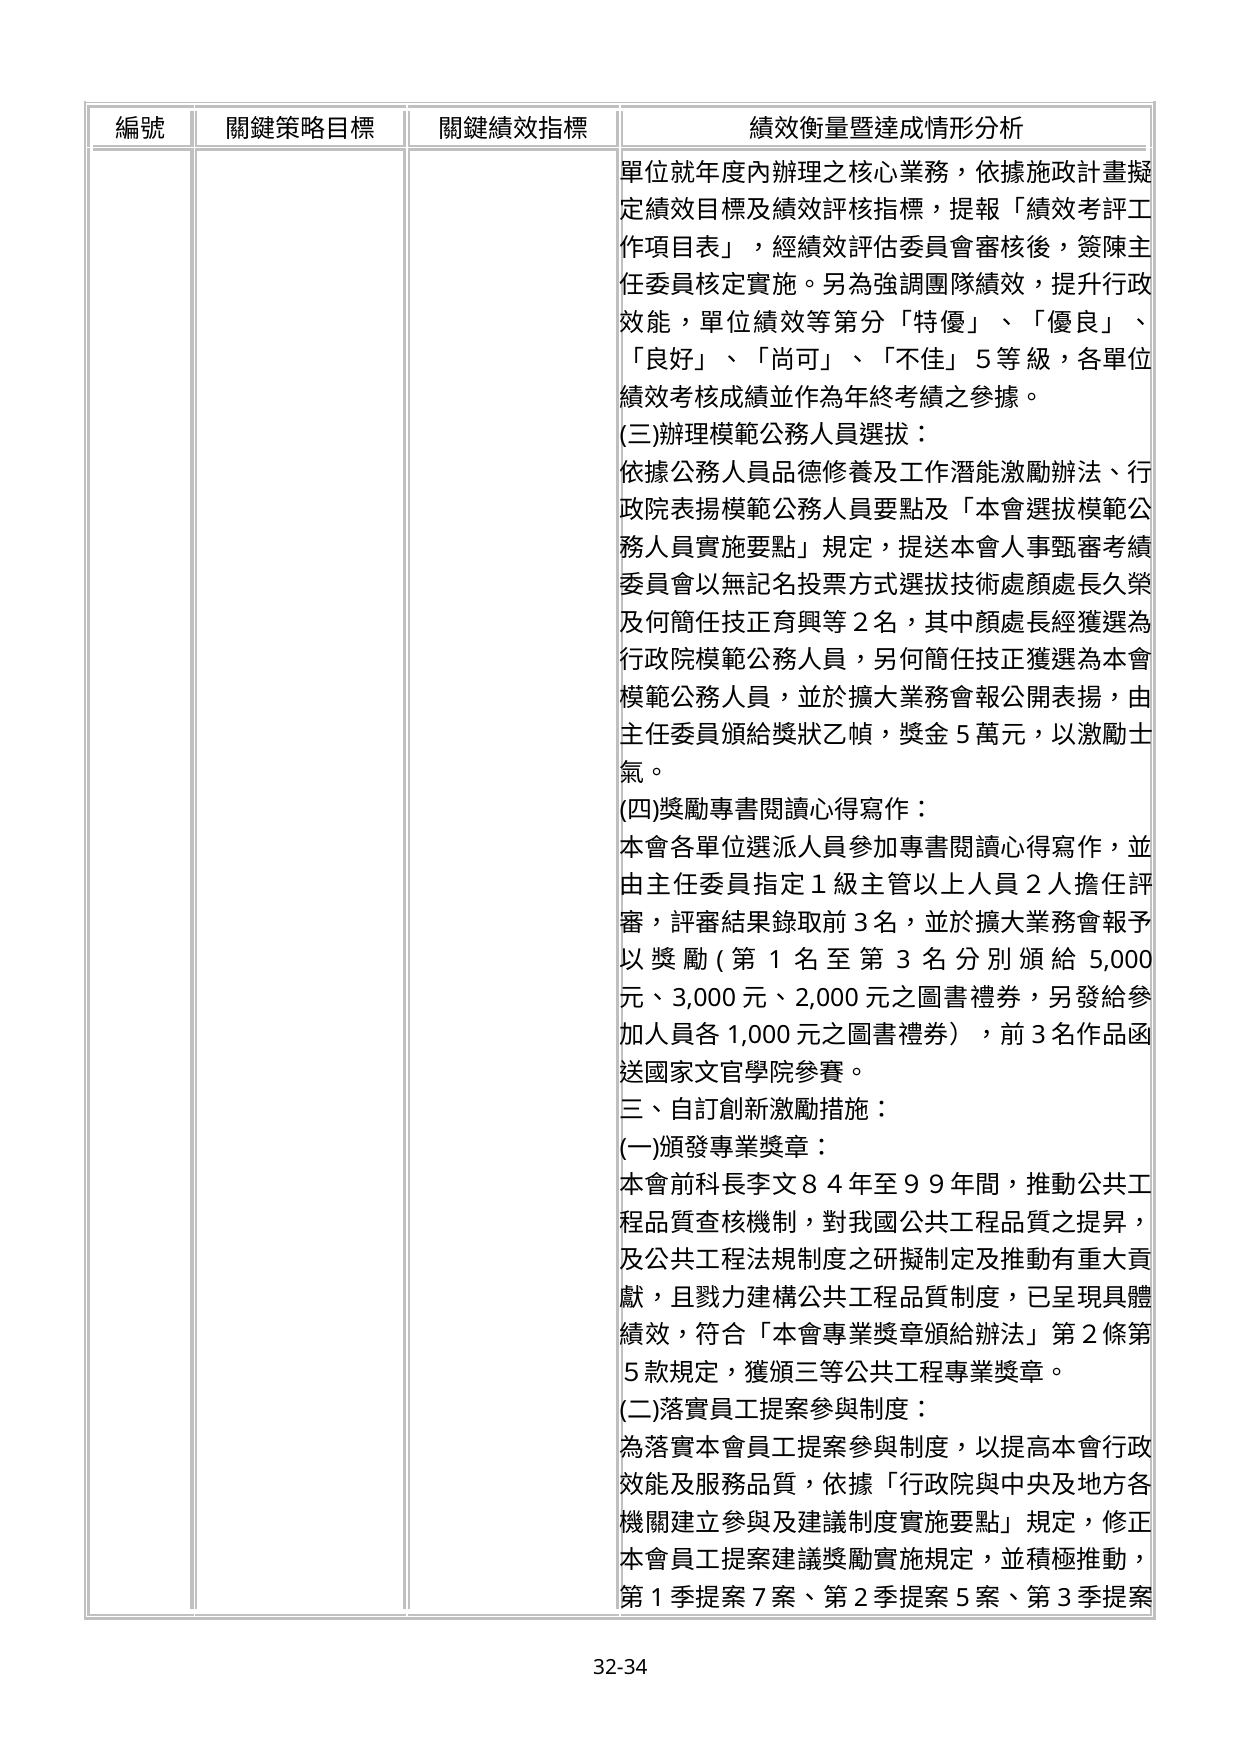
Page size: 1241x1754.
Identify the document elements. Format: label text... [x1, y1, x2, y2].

table_header 關鍵策略目標 [194, 103, 406, 145]
table_header 績效衡量暨達成情形分析 [619, 103, 1153, 145]
table_cell [406, 145, 619, 1614]
table_header 編號 [90, 108, 193, 145]
table_cell [87, 145, 193, 1614]
table_cell 單位就年度內辦理之核心業務，依據施政計畫擬定績效目標及績效評核指標，提報「績效考評工作項目表」，經績效評估委員會審核後，簽陳主任委員核定實施。另為強調團隊績效，提升行政效能，單位績效等第分「特優」、「優良」、「良好」、「尚可」、「不佳」５等 級，各單位績效考核成績並作為年終考績之參據。 (三)辦理模範公務人員選拔： 依據公務人員品德修養及工作潛能激勵辦法、行政院表揚模範公務人員要點及「本會選拔模範公務人員實施要點」規定，提送本會人事甄審考績委員會以無記名投票方式選拔技術處顏處長久榮及何簡任技正育興等２名，其中顏處長經獲選為行政院模範公務人員，另何簡任技正獲選為本會模範公務人員，並於擴大業務會報公開表揚，由主任委員頒給獎狀乙幀，獎金5萬元，以激勵士氣。 (四)獎勵專書閱讀心得寫作： 本會各單位選派人員參加專書閱讀心得寫作，並由主任委員指定１級主管以上人員２人擔任評審，評審結果錄取前3名，並於擴大業務會報予以獎勵(第1名至第3名分別頒給5,000元、3,000元、2,000元之圖書禮券，另發給參加人員各1,000元之圖書禮券），前3名作品函送國家文官學院參賽。 三、自訂創新激勵措施： (一)頒發專業獎章： 本會前科長李文８４年至９９年間，推動公共工程品質查核機制，對我國公共工程品質之提昇，及公共工程法規制度之研擬制定及推動有重大貢獻，且戮力建構公共工程品質制度，已呈現具體績效，符合「本會專業獎章頒給辦法」第２條第５款規定，獲頒三等公共工程專業獎章。 (二)落實員工提案參與制度： 為落實本會員工提案參與制度，以提高本會行政效能及服務品質，依據「行政院與中央及地方各機關建立參與及建議制度實施要點」規定，修正本會員工提案建議獎勵實施規定，並積極推動，第1季提案7案、第2季提案5案、第3季提案 [619, 145, 1153, 1614]
table_cell [194, 145, 406, 1614]
table_header 關鍵績效指標 [406, 103, 619, 145]
